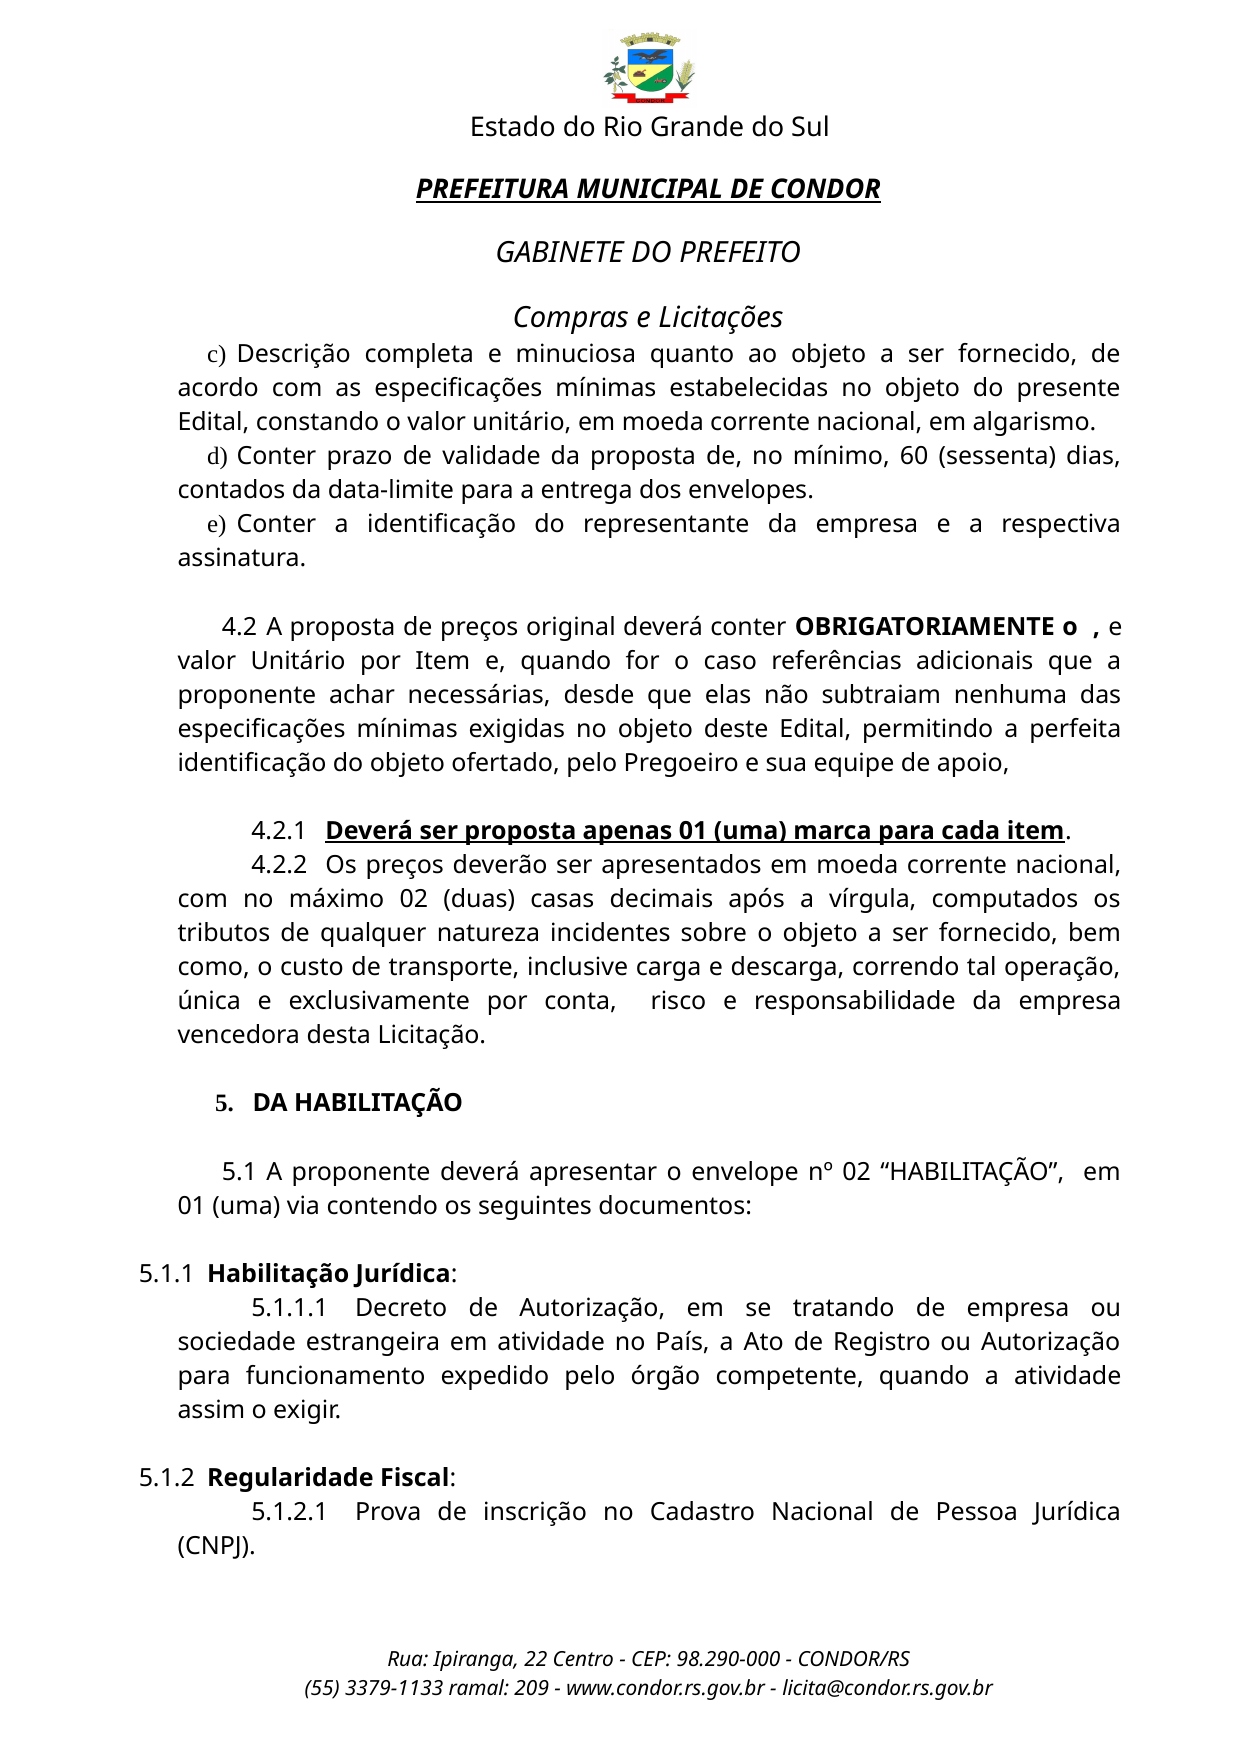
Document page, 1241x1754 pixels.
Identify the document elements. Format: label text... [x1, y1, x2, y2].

list A proponente deverá apresentar o envelope nº 02 “HABILITAÇÃO”, em 01 (uma) via contendo os seguintes documentos: [177, 1153, 1122, 1221]
list Descrição completa e minuciosa quanto ao objeto a ser fornecido, de acordo com as especificações mínimas estabelecidas no objeto do presente Edital, constando o valor unitário, em moeda corrente nacional, em algarismo. [177, 336, 1122, 438]
list Habilitação Jurídica: [138, 1255, 1122, 1289]
list Prova de inscrição no Cadastro Nacional de Pessoa Jurídica (CNPJ). [177, 1494, 1122, 1562]
list Deverá ser proposta apenas 01 (uma) marca para cada item. [177, 813, 1122, 847]
list Conter a identificação do representante da empresa e a respectiva assinatura. [177, 506, 1122, 574]
list Conter prazo de validade da proposta de, no mínimo, 60 (sessenta) dias, contados da data-limite para a entrega dos envelopes. [177, 438, 1122, 506]
list Decreto de Autorização, em se tratando de empresa ou sociedade estrangeira em atividade no País, a Ato de Registro ou Autorização para funcionamento expedido pelo órgão competente, quando a atividade assim o exigir. [177, 1289, 1122, 1426]
list DA HABILITAÇÃO [215, 1085, 1122, 1119]
list Os preços deverão ser apresentados em moeda corrente nacional, com no máximo 02 (duas) casas decimais após a vírgula, computados os tributos de qualquer natureza incidentes sobre o objeto a ser fornecido, bem como, o custo de transporte, inclusive carga e descarga, correndo tal operação, única e exclusivamente por conta, risco e responsabilidade da empresa vencedora desta Licitação. [177, 847, 1122, 1051]
list A proposta de preços original deverá conter OBRIGATORIAMENTE o , e valor Unitário por Item e, quando for o caso referências adicionais que a proponente achar necessárias, desde que elas não subtraiam nenhuma das especificações mínimas exigidas no objeto deste Edital, permitindo a perfeita identificação do objeto ofertado, pelo Pregoeiro e sua equipe de apoio, [177, 608, 1122, 778]
list Regularidade Fiscal: [138, 1460, 1122, 1494]
